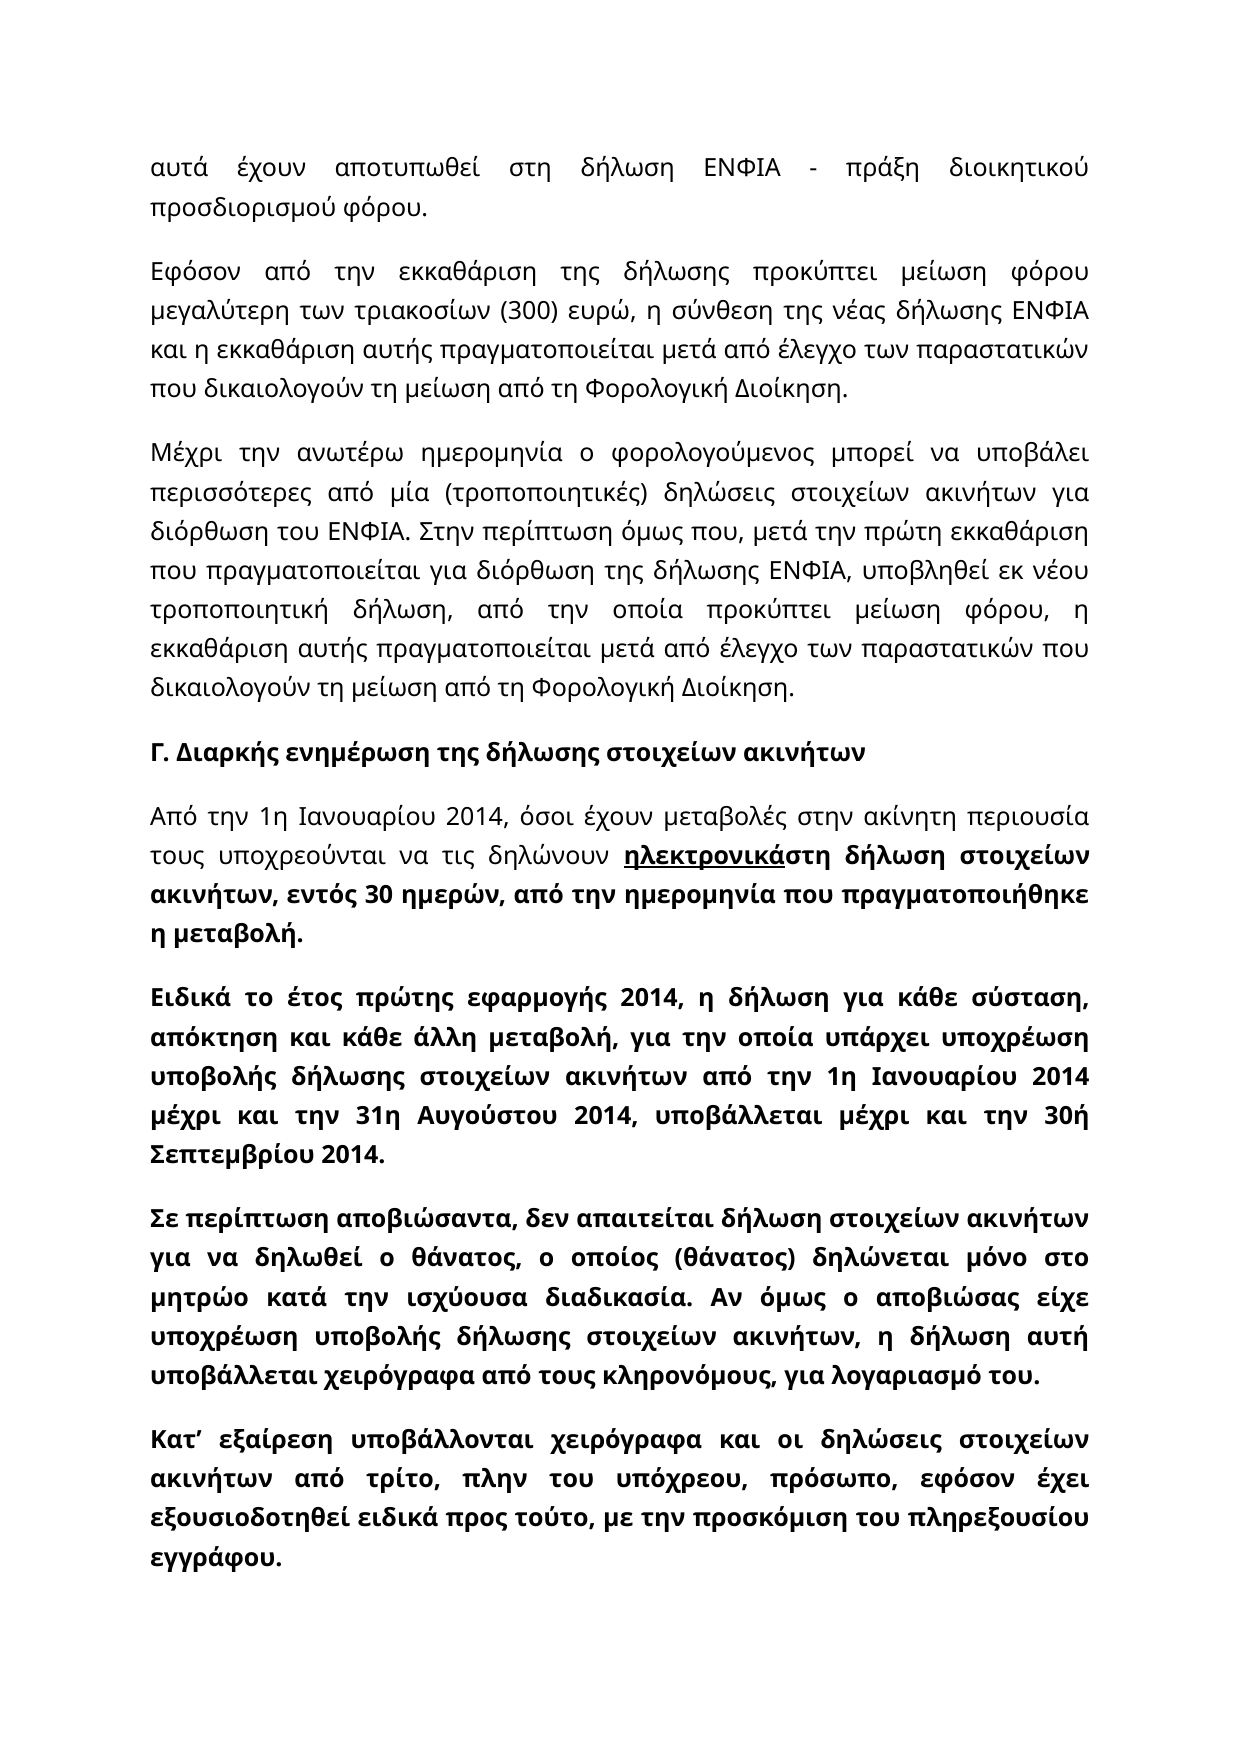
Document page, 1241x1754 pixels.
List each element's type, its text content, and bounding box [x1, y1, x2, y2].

text Ειδικά για το έτος 2014, λόγω πρώτης εφαρμογής του ΕΝΦΙΑ, ορίστηκε ότι μέχρι την 30η Νοεμβρίου 2014, ο φορολογούμενος μπορεί να διορθώσει τα στοιχεία των ακινήτων του μετά την έκδοση της δήλωσης/πράξης διοικητικού προσδιορισμού ΕΝΦΙΑ χωρίς την επιβολή προστίμων και τόκων. Δηλαδή ο φορολογούμενος μπορεί, με δήλωση στοιχείων ακινήτων, να εισάγει ή να διαγράψει ακίνητο ή εμπράγματο δικαίωμα επί ακινήτου του καθώς και να μεταβάλει στοιχεία ακινήτων ή εμπραγμάτων δικαιωμάτων επί αυτών, όπως αυτά έχουν αποτυπωθεί στη δήλωση ΕΝΦΙΑ - πράξη διοικητικού προσδιορισμού φόρου. [150, 150, 1090, 223]
text Ειδικά το έτος πρώτης εφαρμογής 2014, η δήλωση για κάθε σύσταση, απόκτηση και κάθε άλλη μεταβολή, για την οποία υπάρχει υποχρέωση υποβολής δήλωσης στοιχείων ακινήτων από την 1η Ιανουαρίου 2014 μέχρι και την 31η Αυγούστου 2014, υποβάλλεται μέχρι και την 30ή Σεπτεμβρίου 2014. [150, 980, 1090, 1171]
text Γ. Διαρκής ενημέρωση της δήλωσης στοιχείων ακινήτων [150, 734, 1090, 768]
text Από την 1η Ιανουαρίου 2014, όσοι έχουν μεταβολές στην ακίνητη περιουσία τους υποχρεούνται να τις δηλώνουν ηλεκτρονικάστη δήλωση στοιχείων ακινήτων, εντός 30 ημερών, από την ημερομηνία που πραγματοποιήθηκε η μεταβολή. [150, 798, 1090, 950]
text Κατ’ εξαίρεση υποβάλλονται χειρόγραφα και οι δηλώσεις στοιχείων ακινήτων από τρίτο, πλην του υπόχρεου, πρόσωπο, εφόσον έχει εξουσιοδοτηθεί ειδικά προς τούτο, με την προσκόμιση του πληρεξουσίου εγγράφου. [150, 1422, 1090, 1573]
text Μέχρι την ανωτέρω ημερομηνία ο φορολογούμενος μπορεί να υποβάλει περισσότερες από μία (τροποποιητικές) δηλώσεις στοιχείων ακινήτων για διόρθωση του ΕΝΦΙΑ. Στην περίπτωση όμως που, μετά την πρώτη εκκαθάριση που πραγματοποιείται για διόρθωση της δήλωσης ΕΝΦΙΑ, υποβληθεί εκ νέου τροποποιητική δήλωση, από την οποία προκύπτει μείωση φόρου, η εκκαθάριση αυτής πραγματοποιείται μετά από έλεγχο των παραστατικών που δικαιολογούν τη μείωση από τη Φορολογική Διοίκηση. [150, 435, 1090, 704]
text Σε περίπτωση αποβιώσαντα, δεν απαιτείται δήλωση στοιχείων ακινήτων για να δηλωθεί ο θάνατος, ο οποίος (θάνατος) δηλώνεται μόνο στο μητρώο κατά την ισχύουσα διαδικασία. Αν όμως ο αποβιώσας είχε υποχρέωση υποβολής δήλωσης στοιχείων ακινήτων, η δήλωση αυτή υποβάλλεται χειρόγραφα από τους κληρονόμους, για λογαριασμό του. [150, 1201, 1090, 1392]
text Εφόσον από την εκκαθάριση της δήλωσης προκύπτει μείωση φόρου μεγαλύτερη των τριακοσίων (300) ευρώ, η σύνθεση της νέας δήλωσης ΕΝΦΙΑ και η εκκαθάριση αυτής πραγματοποιείται μετά από έλεγχο των παραστατικών που δικαιολογούν τη μείωση από τη Φορολογική Διοίκηση. [150, 253, 1090, 405]
